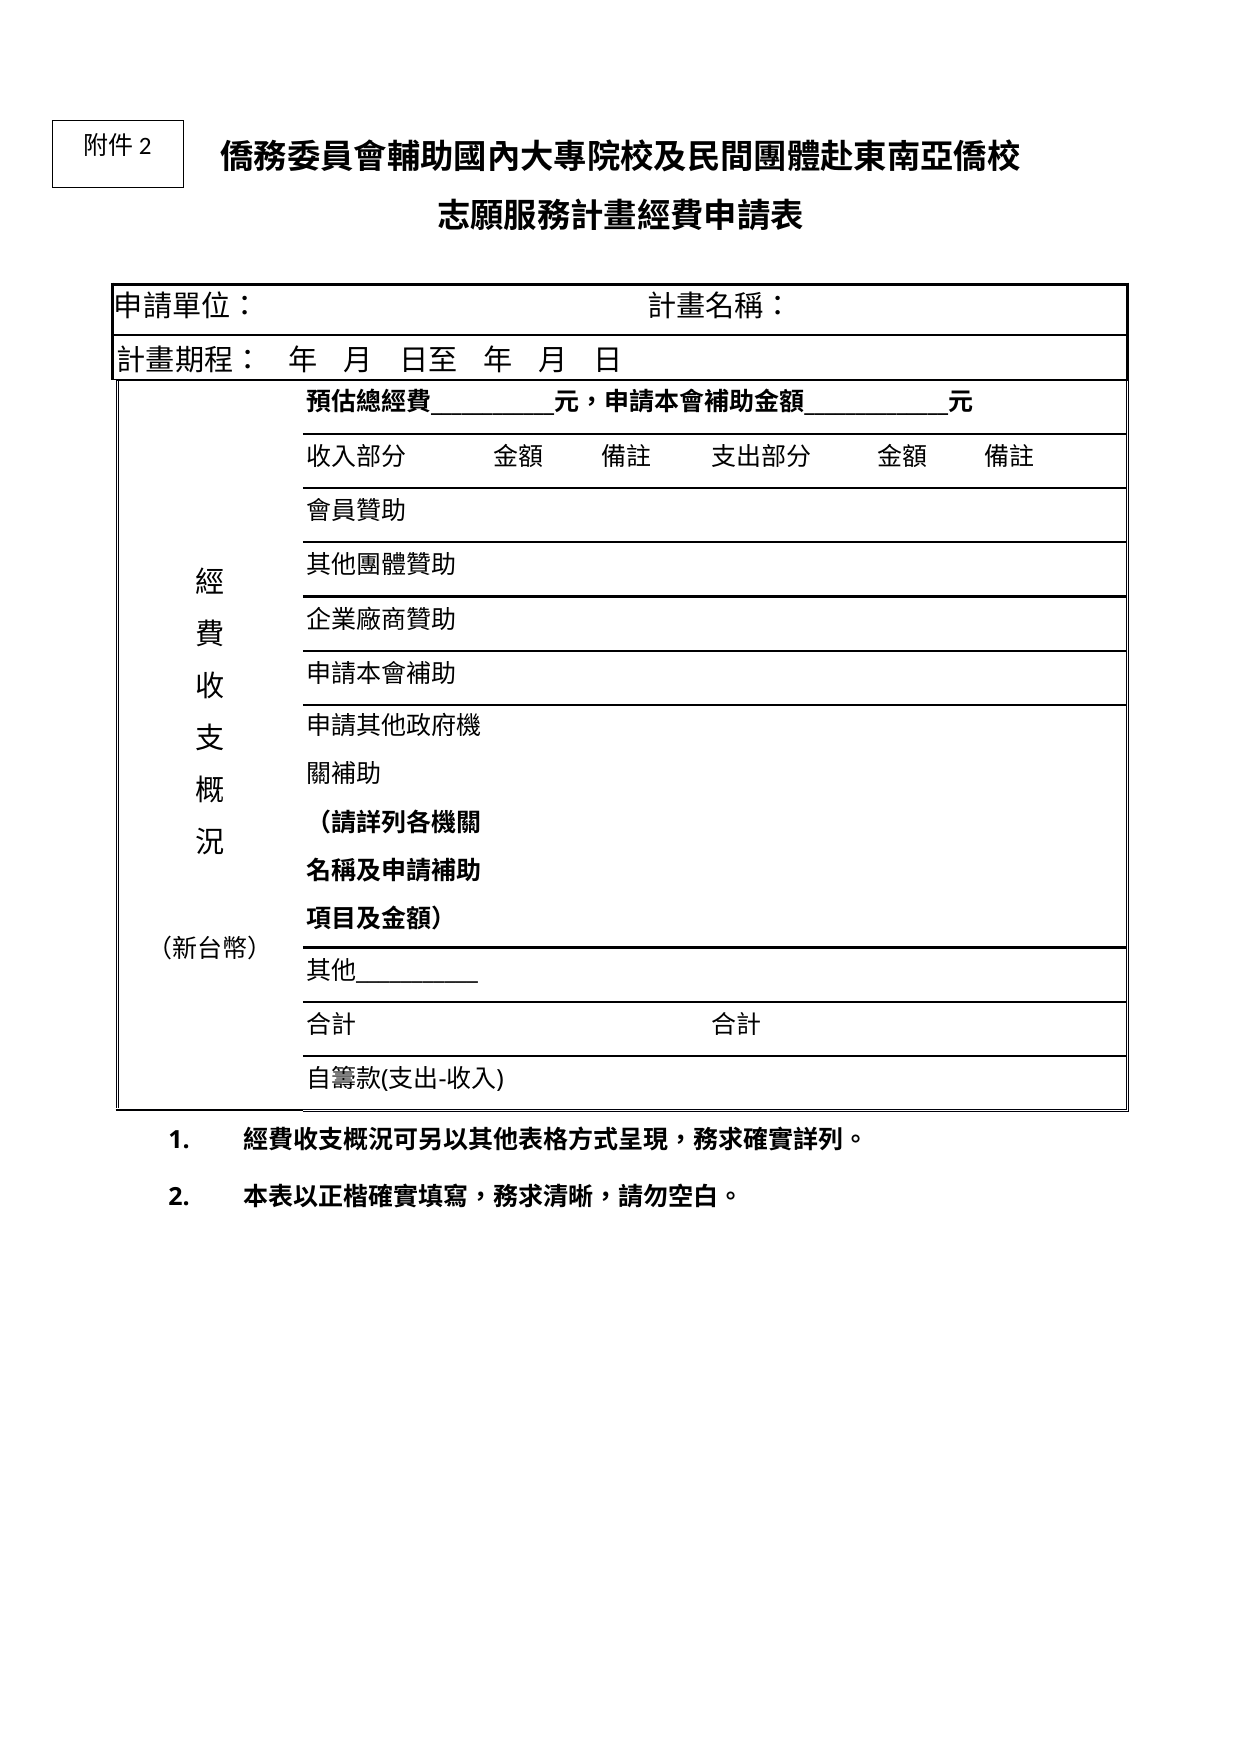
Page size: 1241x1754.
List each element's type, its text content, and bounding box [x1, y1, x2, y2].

table_cell 收入部分 [303, 435, 490, 487]
table_cell [874, 1003, 981, 1055]
table_cell [874, 489, 981, 541]
table_cell 自籌款(支出-收入) [303, 1057, 1126, 1109]
table_cell [874, 949, 981, 1001]
list 本表以正楷確實填寫，務求清晰，請勿空白。 [168, 1169, 1122, 1215]
table_cell [708, 706, 874, 946]
table_cell [874, 543, 981, 595]
text 附件2 [67, 128, 168, 162]
table_cell [874, 598, 981, 649]
table_cell 合計 [708, 1003, 874, 1055]
table_cell 經 費 收 支 概 況 （新台幣） [117, 381, 303, 1109]
table_cell [708, 543, 874, 595]
table_header 申請單位： [114, 286, 641, 334]
table_cell [981, 1003, 1126, 1055]
table_cell [598, 1003, 708, 1055]
table_cell [490, 706, 598, 946]
table_cell [598, 489, 708, 541]
table_cell [113, 1055, 117, 1109]
table_cell [490, 1003, 598, 1055]
table_cell [490, 489, 598, 541]
table_cell 合計 [303, 1003, 490, 1055]
table_cell 會員贊助 [303, 489, 490, 541]
table_cell 備註 [981, 435, 1126, 487]
table_cell 企業廠商贊助 [303, 598, 490, 649]
table_cell 金額 [490, 435, 598, 487]
table_cell [874, 652, 981, 704]
table_cell [708, 652, 874, 704]
text 志願服務計畫經費申請表 [118, 189, 1122, 237]
table_cell [490, 652, 598, 704]
table_cell [598, 949, 708, 1001]
table_cell 其他團體贊助 [303, 543, 490, 595]
table_cell [490, 949, 598, 1001]
table_cell [490, 543, 598, 595]
table_cell [708, 949, 874, 1001]
table_cell [598, 598, 708, 649]
table_cell 申請其他政府機關補助 （請詳列各機關名稱及申請補助項目及金額） [303, 706, 490, 946]
table_cell 計畫期程： 年 月 日至 年 月 日 [114, 336, 1126, 379]
table_header 計畫名稱： [641, 286, 1126, 334]
table_cell 預估總經費____________元，申請本會補助金額______________元 [303, 381, 1126, 433]
table_cell [981, 949, 1126, 1001]
table_cell 申請本會補助 [303, 652, 490, 704]
table_cell [708, 489, 874, 541]
table_cell [981, 489, 1126, 541]
list 經費收支概況可另以其他表格方式呈現，務求確實詳列。 [168, 1112, 1122, 1158]
table_cell [981, 598, 1126, 649]
table_cell [874, 706, 981, 946]
table_cell [981, 543, 1126, 595]
table_cell 備註 [598, 435, 708, 487]
table_cell [598, 652, 708, 704]
text 僑務委員會輔助國內大專院校及民間團體赴東南亞僑校 [184, 129, 1122, 178]
table_cell 支出部分 [708, 435, 874, 487]
table_cell [598, 706, 708, 946]
table_cell 金額 [874, 435, 981, 487]
table_cell [981, 706, 1126, 946]
table_cell [981, 652, 1126, 704]
table_cell [490, 598, 598, 649]
table_cell [708, 598, 874, 649]
table_cell [598, 543, 708, 595]
table_cell 其他___________ [303, 949, 490, 1001]
